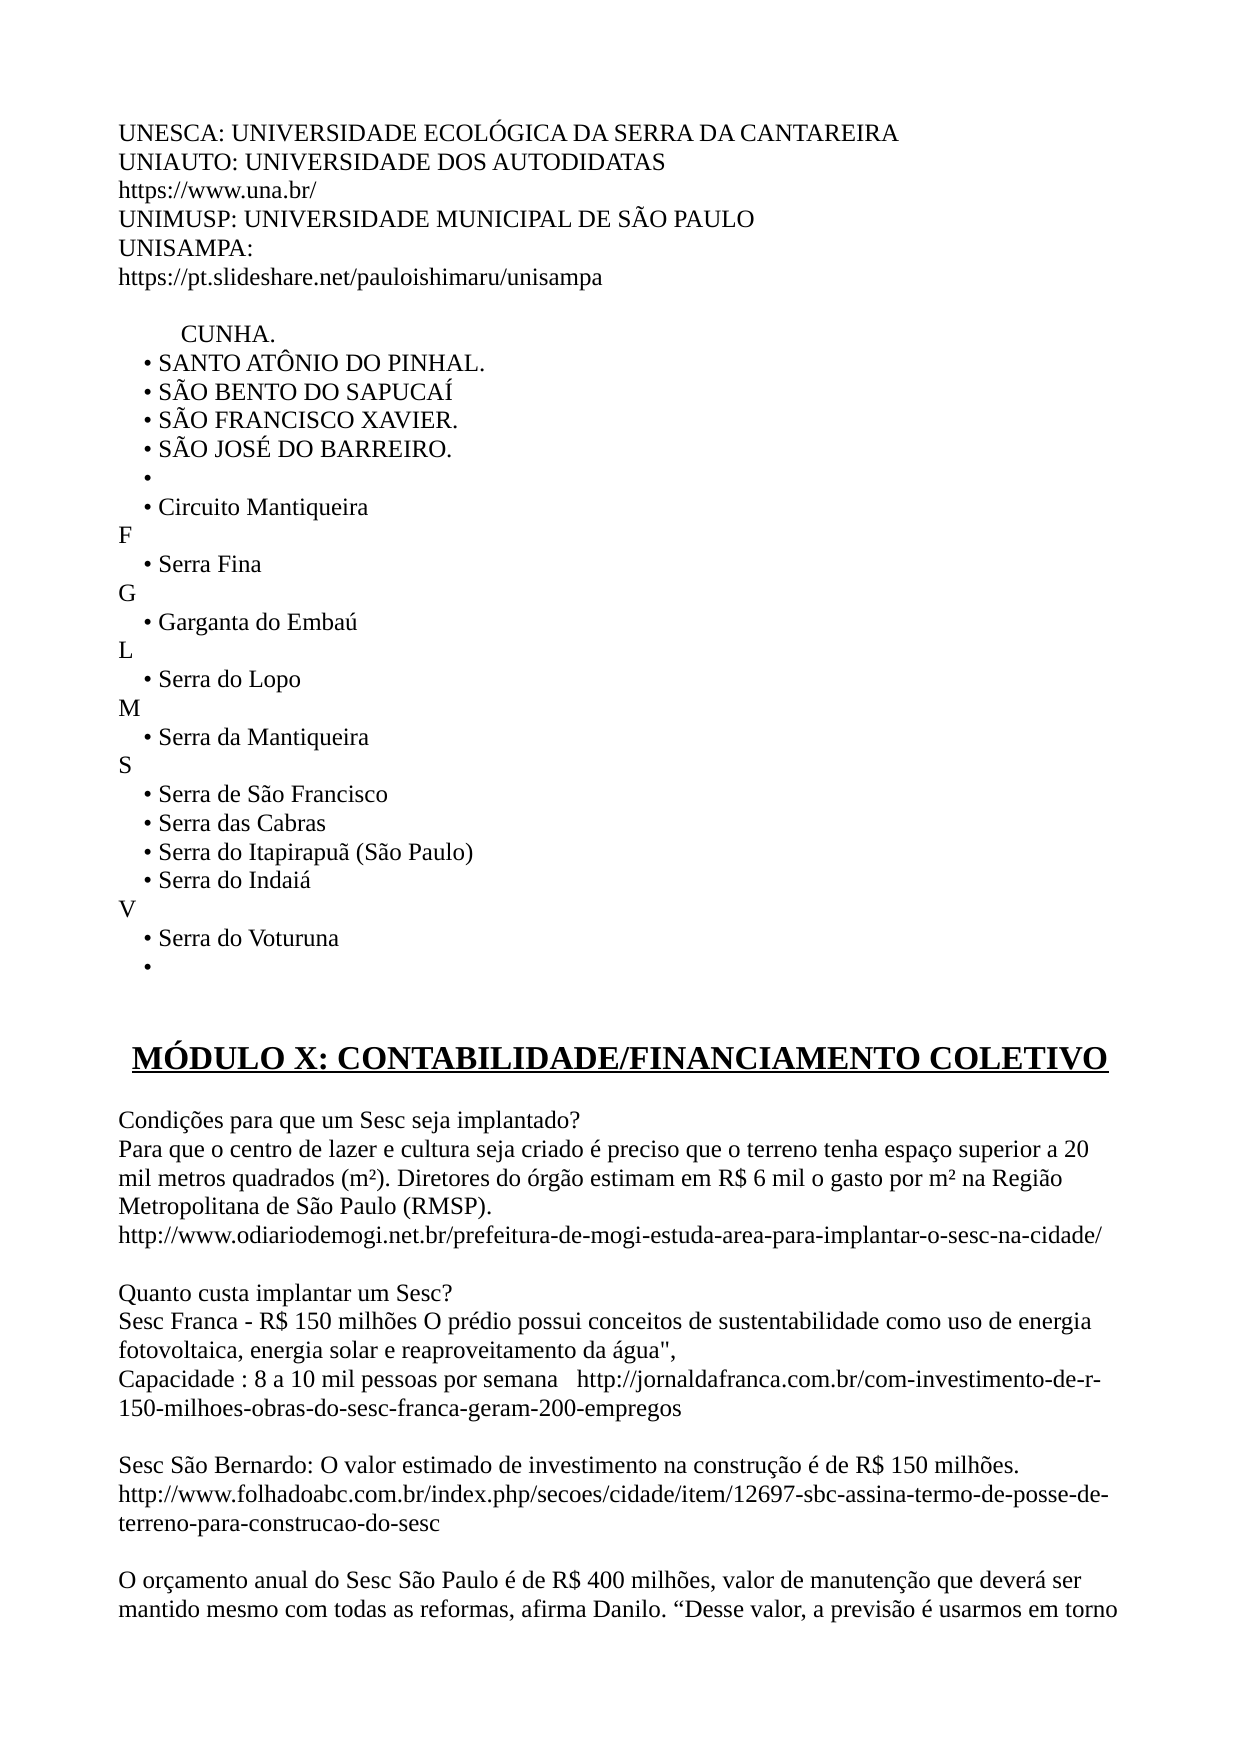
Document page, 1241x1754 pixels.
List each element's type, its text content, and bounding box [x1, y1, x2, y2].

text UNIAUTO: UNIVERSIDADE DOS AUTODIDATAS [118, 147, 1122, 176]
text Para que o centro de lazer e cultura seja criado é preciso que o terreno tenha espaço superior a 20 mil metros quadrados (m²). Diretores do órgão estimam em R$ 6 mil o gasto por m² na Região Metropolitana de São Paulo (RMSP). [118, 1134, 1122, 1220]
text • [118, 952, 1122, 981]
text Sesc Franca - R$ 150 milhões O prédio possui conceitos de sustentabilidade como uso de energia fotovoltaica, energia solar e reaproveitamento da água", [118, 1306, 1122, 1364]
text L [118, 636, 1122, 664]
text http://www.folhadoabc.com.br/index.php/secoes/cidade/item/12697-sbc-assina-termo-de-posse-de-terreno-para-construcao-do-sesc [118, 1479, 1122, 1536]
text Capacidade : 8 a 10 mil pessoas por semana http://jornaldafranca.com.br/com-investimento-de-r-150-milhoes-obras-do-sesc-franca-geram-200-empregos [118, 1364, 1122, 1421]
text Quanto custa implantar um Sesc? [118, 1278, 1122, 1306]
text Sesc São Bernardo: O valor estimado de investimento na construção é de R$ 150 milhões. [118, 1450, 1122, 1479]
text • Serra das Cabras [118, 808, 1122, 837]
text • Serra Fina [118, 549, 1122, 578]
text • Serra do Indaiá [118, 866, 1122, 894]
text UNISAMPA: [118, 233, 1122, 262]
text • Serra da Mantiqueira [118, 722, 1122, 751]
text • Serra de São Francisco [118, 779, 1122, 808]
text • Serra do Voturuna [118, 923, 1122, 952]
text • Circuito Mantiqueira [118, 492, 1122, 521]
text G [118, 578, 1122, 607]
text • Serra do Lopo [118, 664, 1122, 693]
text http://www.odiariodemogi.net.br/prefeitura-de-mogi-estuda-area-para-implantar-o-sesc-na-cidade/ [118, 1220, 1122, 1249]
text • SÃO BENTO DO SAPUCAÍ [118, 377, 1122, 406]
text UNIMUSP: UNIVERSIDADE MUNICIPAL DE SÃO PAULO [118, 204, 1122, 233]
text Condições para que um Sesc seja implantado? [118, 1105, 1122, 1134]
text M [118, 693, 1122, 722]
text • [118, 463, 1122, 492]
text https://pt.slideshare.net/pauloishimaru/unisampa [118, 262, 1122, 291]
text • Garganta do Embaú [118, 607, 1122, 636]
text F [118, 521, 1122, 549]
text V [118, 894, 1122, 923]
text • SÃO JOSÉ DO BARREIRO. [118, 434, 1122, 463]
text • SANTO ATÔNIO DO PINHAL. [118, 348, 1122, 377]
text MÓDULO X: CONTABILIDADE/FINANCIAMENTO COLETIVO [118, 1038, 1122, 1076]
text UNESCA: UNIVERSIDADE ECOLÓGICA DA SERRA DA CANTAREIRA [118, 118, 1122, 147]
text • SÃO FRANCISCO XAVIER. [118, 406, 1122, 434]
text O orçamento anual do Sesc São Paulo é de R$ 400 milhões, valor de manutenção que deverá ser mantido mesmo com todas as reformas, afirma Danilo. “Desse valor, a previsão é usarmos em torno [118, 1565, 1122, 1623]
text • Serra do Itapirapuã (São Paulo) [118, 837, 1122, 866]
text S [118, 751, 1122, 779]
text https://www.una.br/ [118, 176, 1122, 204]
text CUNHA. [118, 319, 1122, 348]
